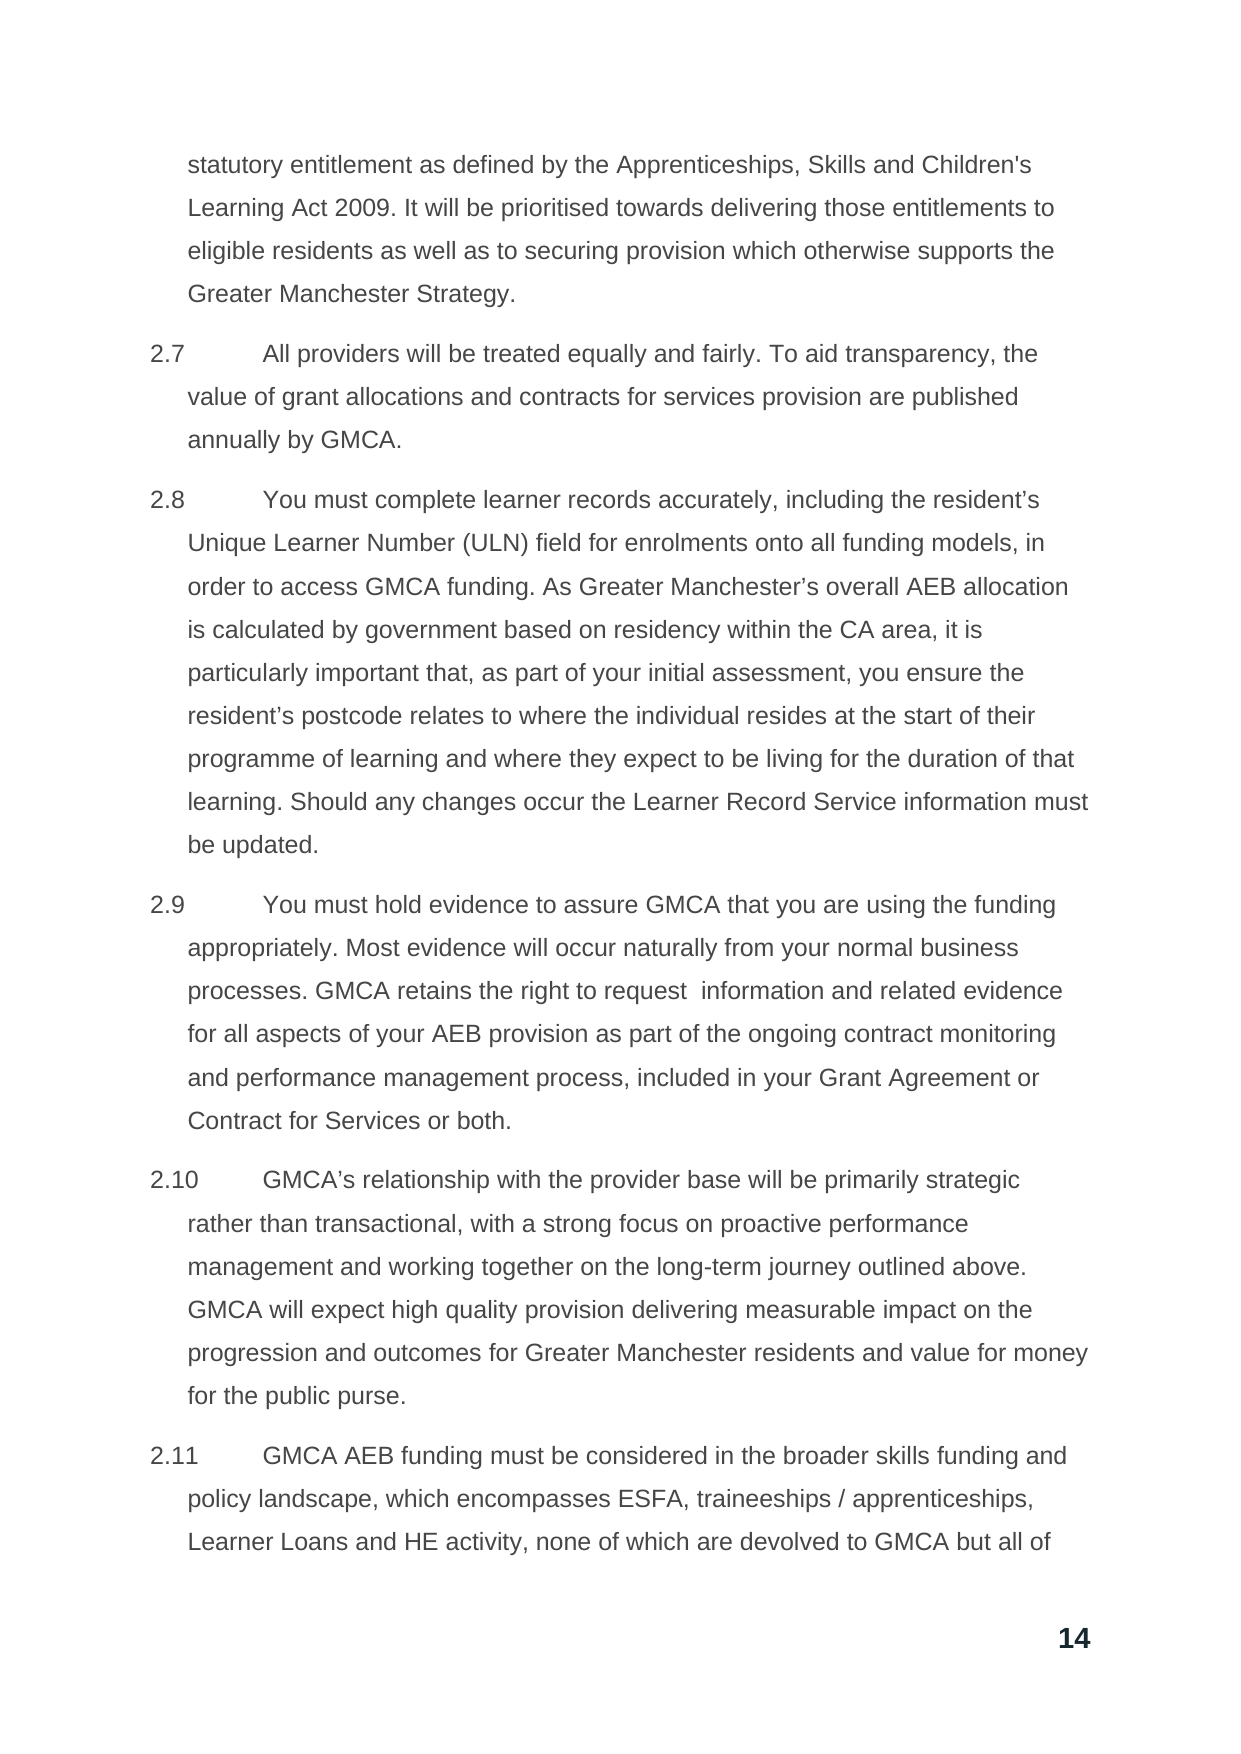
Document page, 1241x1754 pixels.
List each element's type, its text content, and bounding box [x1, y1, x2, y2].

text 2.9 You must hold evidence to assure GMCA that you are using the funding appropriately. Most evidence will occur naturally from your normal business processes. GMCA retains the right to request information and related evidence for all aspects of your AEB provision as part of the ongoing contract monitoring and performance management process, included in your Grant Agreement or Contract for Services or both. [150, 890, 1090, 1134]
text 2.10 GMCA’s relationship with the provider base will be primarily strategic rather than transactional, with a strong focus on proactive performance management and working together on the long-term journey outlined above. GMCA will expect high quality provision delivering measurable impact on the progression and outcomes for Greater Manchester residents and value for money for the public purse. [150, 1165, 1090, 1410]
text statutory entitlement as defined by the Apprenticeships, Skills and Children's Learning Act 2009. It will be prioritised towards delivering those entitlements to eligible residents as well as to securing provision which otherwise supports the Greater Manchester Strategy. [150, 150, 1090, 308]
text 2.11 GMCA AEB funding must be considered in the broader skills funding and policy landscape, which encompasses ESFA, traineeships / apprenticeships, Learner Loans and HE activity, none of which are devolved to GMCA but all of [150, 1441, 1090, 1556]
text 2.7 All providers will be treated equally and fairly. To aid transparency, the value of grant allocations and contracts for services provision are published annually by GMCA. [150, 339, 1090, 454]
text 2.8 You must complete learner records accurately, including the resident’s Unique Learner Number (ULN) field for enrolments onto all funding models, in order to access GMCA funding. As Greater Manchester’s overall AEB allocation is calculated by government based on residency within the CA area, it is particularly important that, as part of your initial assessment, you ensure the resident’s postcode relates to where the individual resides at the start of their programme of learning and where they expect to be living for the duration of that learning. Should any changes occur the Learner Record Service information must be updated. [150, 485, 1090, 859]
